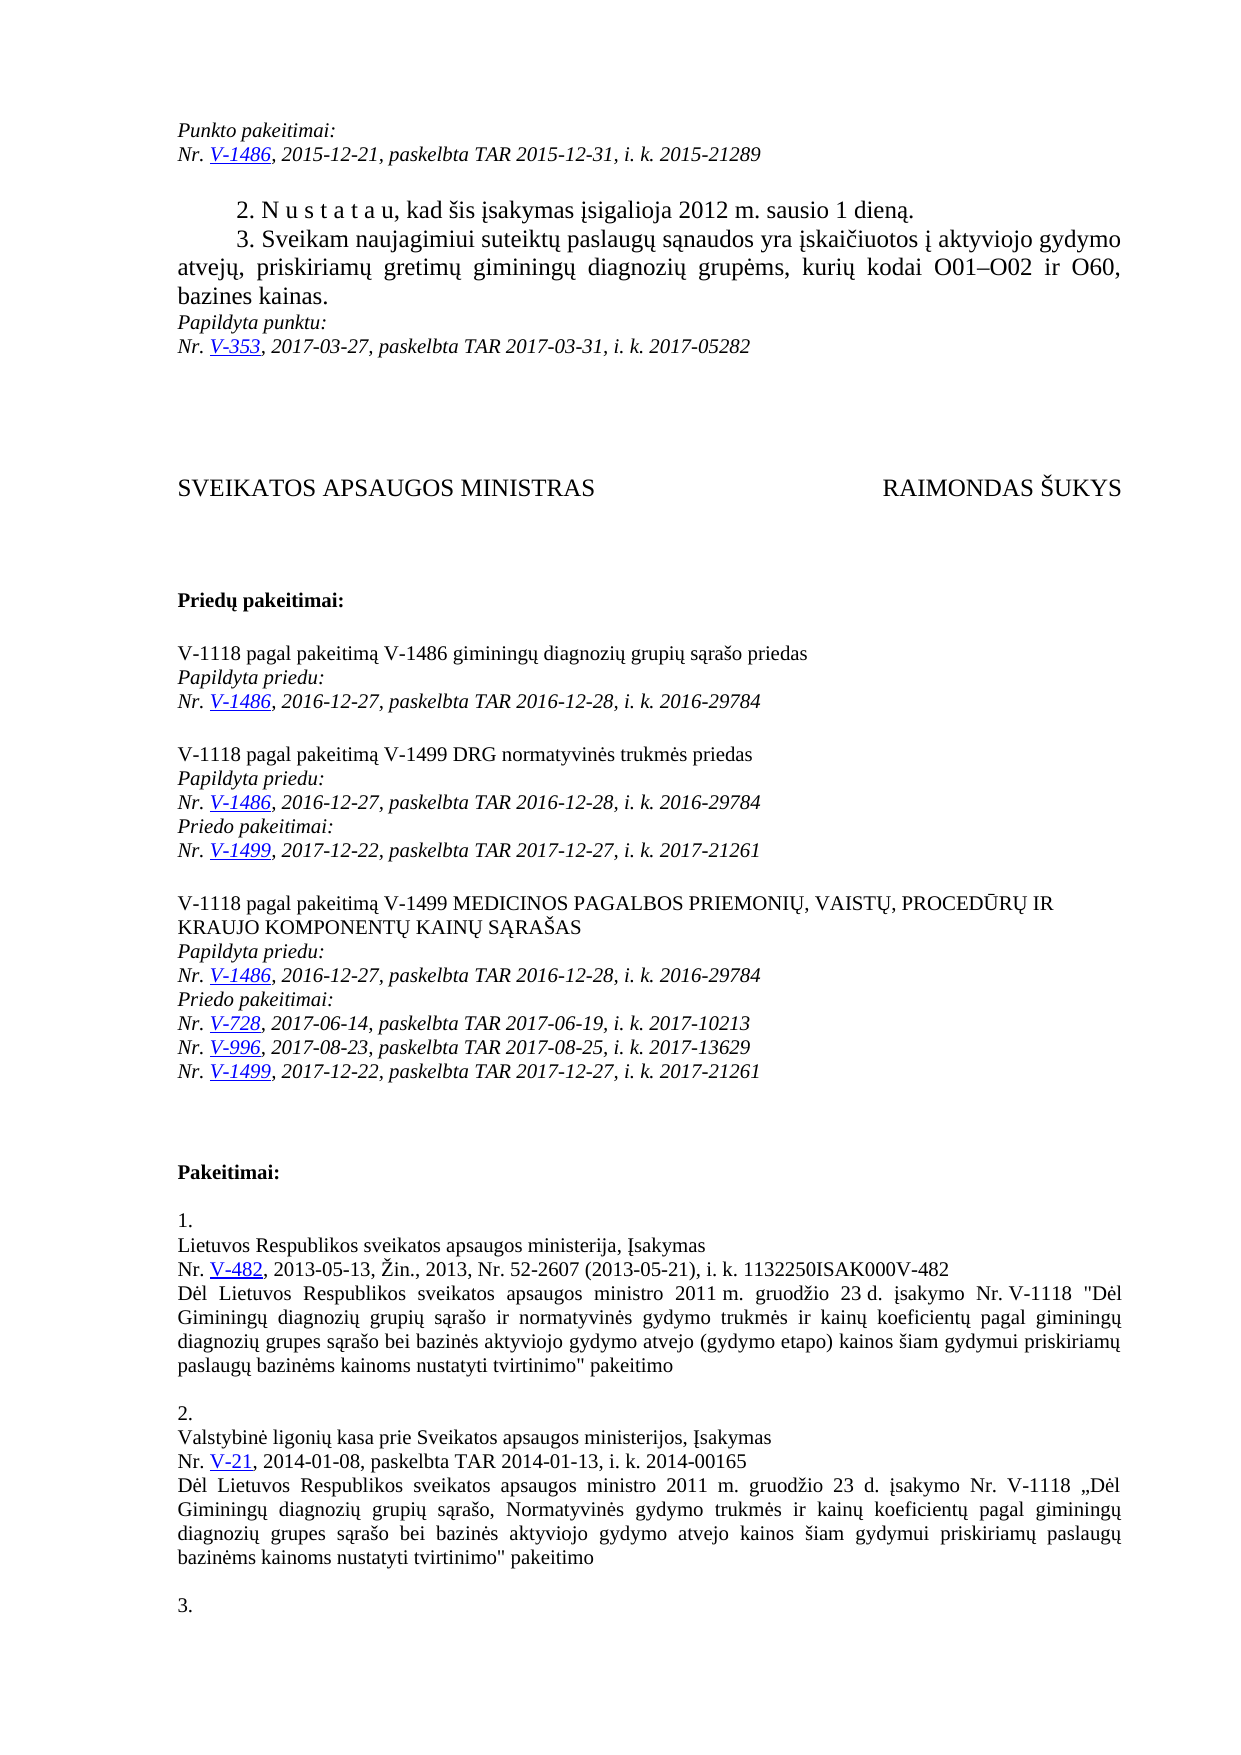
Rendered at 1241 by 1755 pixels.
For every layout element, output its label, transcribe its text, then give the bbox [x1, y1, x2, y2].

text 1. [177, 1208, 1122, 1232]
text Nr. V-482, 2013-05-13, Žin., 2013, Nr. 52-2607 (2013-05-21), i. k. 1132250ISAK000V-482 [177, 1257, 1122, 1281]
text V-1118 pagal pakeitimą V-1486 giminingų diagnozių grupių sąrašo priedas [177, 641, 1122, 665]
text Priedo pakeitimai: [177, 987, 1122, 1011]
text Nr. V-1486, 2016-12-27, paskelbta TAR 2016-12-28, i. k. 2016-29784 [177, 689, 1122, 713]
text Priedų pakeitimai: [177, 588, 1122, 612]
text Papildyta priedu: [177, 766, 1122, 790]
text SVEIKATOS APSAUGOS MINISTRAS RAIMONDAS ŠUKYS [177, 473, 1122, 502]
text Papildyta punktu: [177, 310, 1122, 334]
text 2. [177, 1401, 1122, 1425]
text Nr. V-996, 2017-08-23, paskelbta TAR 2017-08-25, i. k. 2017-13629 [177, 1035, 1122, 1059]
text Priedo pakeitimai: [177, 814, 1122, 838]
text Nr. V-1486, 2015-12-21, paskelbta TAR 2015-12-31, i. k. 2015-21289 [177, 142, 1122, 166]
text Nr. V-353, 2017-03-27, paskelbta TAR 2017-03-31, i. k. 2017-05282 [177, 334, 1122, 358]
text 2. N u s t a t a u, kad šis įsakymas įsigalioja 2012 m. sausio 1 dieną. [177, 195, 1122, 224]
text Papildyta priedu: [177, 939, 1122, 963]
text Nr. V-728, 2017-06-14, paskelbta TAR 2017-06-19, i. k. 2017-10213 [177, 1011, 1122, 1035]
text 3. [177, 1593, 1122, 1617]
text Nr. V-1486, 2016-12-27, paskelbta TAR 2016-12-28, i. k. 2016-29784 [177, 963, 1122, 987]
text Nr. V-1499, 2017-12-22, paskelbta TAR 2017-12-27, i. k. 2017-21261 [177, 1059, 1122, 1083]
text Pakeitimai: [177, 1160, 1122, 1184]
text 3. Sveikam naujagimiui suteiktų paslaugų sąnaudos yra įskaičiuotos į aktyviojo gydymo atvejų, priskiriamų gretimų giminingų diagnozių grupėms, kurių kodai O01–O02 ir O60, bazines kainas. [177, 224, 1122, 310]
text V-1118 pagal pakeitimą V-1499 DRG normatyvinės trukmės priedas [177, 742, 1122, 766]
text Nr. V-1486, 2016-12-27, paskelbta TAR 2016-12-28, i. k. 2016-29784 [177, 790, 1122, 814]
text V-1118 pagal pakeitimą V-1499 MEDICINOS PAGALBOS PRIEMONIŲ, VAISTŲ, PROCEDŪRŲ IR KRAUJO KOMPONENTŲ KAINŲ SĄRAŠAS [177, 891, 1122, 939]
text Nr. V-1499, 2017-12-22, paskelbta TAR 2017-12-27, i. k. 2017-21261 [177, 838, 1122, 862]
text Punkto pakeitimai: [177, 118, 1122, 142]
text Valstybinė ligonių kasa prie Sveikatos apsaugos ministerijos, Įsakymas [177, 1425, 1122, 1449]
text Dėl Lietuvos Respublikos sveikatos apsaugos ministro 2011 m. gruodžio 23 d. įsakymo Nr. V-1118 "Dėl Giminingų diagnozių grupių sąrašo ir normatyvinės gydymo trukmės ir kainų koeficientų pagal giminingų diagnozių grupes sąrašo bei bazinės aktyviojo gydymo atvejo (gydymo etapo) kainos šiam gydymui priskiriamų paslaugų bazinėms kainoms nustatyti tvirtinimo" pakeitimo [177, 1281, 1122, 1377]
text Dėl Lietuvos Respublikos sveikatos apsaugos ministro 2011 m. gruodžio 23 d. įsakymo Nr. V-1118 „Dėl Giminingų diagnozių grupių sąrašo, Normatyvinės gydymo trukmės ir kainų koeficientų pagal giminingų diagnozių grupes sąrašo bei bazinės aktyviojo gydymo atvejo kainos šiam gydymui priskiriamų paslaugų bazinėms kainoms nustatyti tvirtinimo" pakeitimo [177, 1473, 1122, 1569]
text Lietuvos Respublikos sveikatos apsaugos ministerija, Įsakymas [177, 1232, 1122, 1257]
text Papildyta priedu: [177, 665, 1122, 689]
text Nr. V-21, 2014-01-08, paskelbta TAR 2014-01-13, i. k. 2014-00165 [177, 1449, 1122, 1473]
